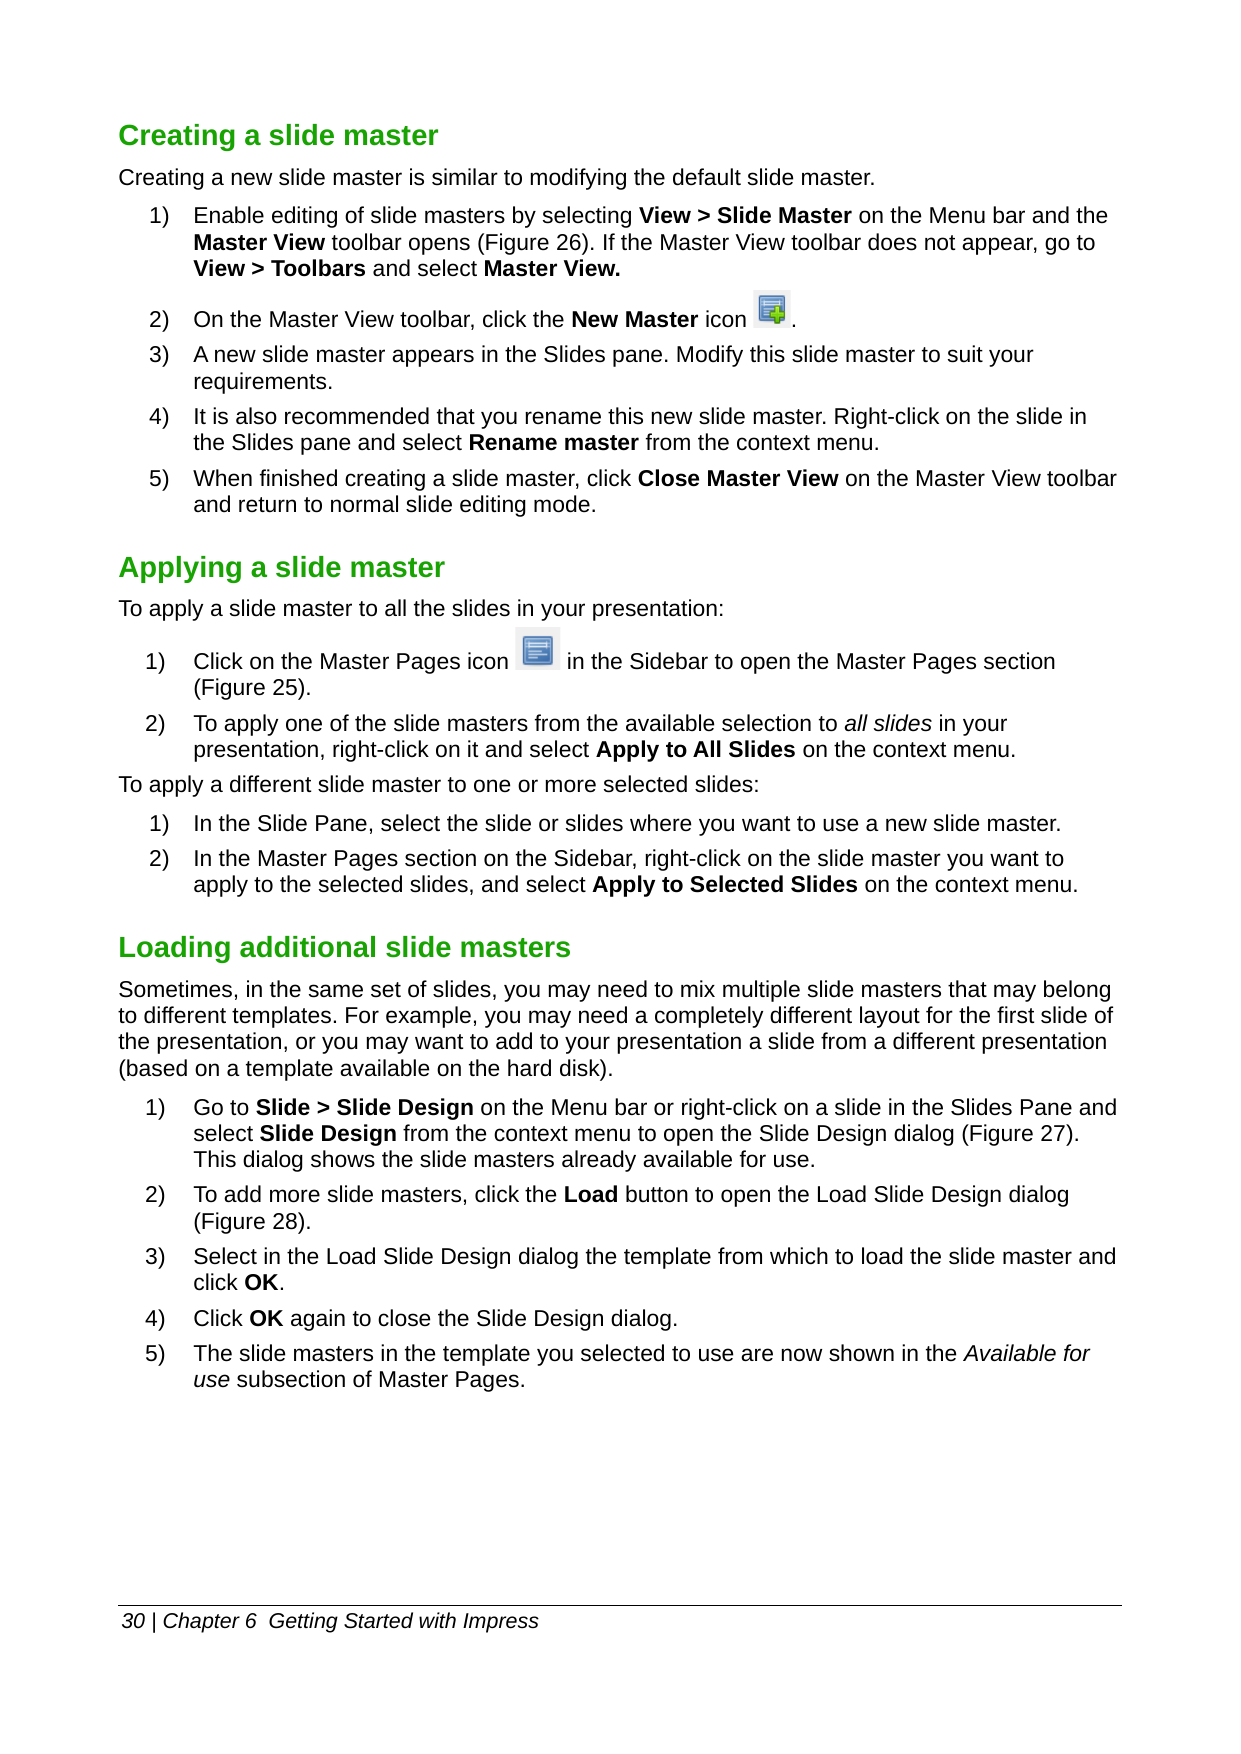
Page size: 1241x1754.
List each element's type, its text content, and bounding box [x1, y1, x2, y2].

list The slide masters in the template you selected to use are now shown in the Available for use subsection of Master Pages. [165, 1340, 1122, 1392]
list Creating a new slide master is similar to modifying the default slide master. [118, 163, 1122, 190]
list Click OK again to close the Slide Design dialog. [165, 1304, 1122, 1331]
subtitle Creating a slide master [118, 118, 1122, 152]
list To apply one of the slide masters from the available selection to all slides in your presentation, right-click on it and select Apply to All Slides on the context menu. [165, 709, 1122, 762]
list On the Master View toolbar, click the New Master icon . [169, 290, 1122, 332]
list To apply a slide master to all the slides in your presentation: [118, 595, 1122, 621]
list When finished creating a slide master, click Close Master View on the Master View toolbar and return to normal slide editing mode. [169, 464, 1122, 517]
list A new slide master appears in the Slides pane. Modify this slide master to suit your requirements. [169, 341, 1122, 394]
list In the Slide Pane, select the slide or slides where you want to use a new slide master. [169, 810, 1122, 836]
subtitle Loading additional slide masters [118, 930, 1122, 964]
list In the Master Pages section on the Sidebar, right-click on the slide master you want to apply to the selected slides, and select Apply to Selected Slides on the context menu. [169, 845, 1122, 898]
list Click on the Master Pages icon in the Sidebar to open the Master Pages section (Figure 25). [165, 627, 1122, 701]
list It is also recommended that you rename this new slide master. Right-click on the slide in the Slides pane and select Rename master from the context menu. [169, 403, 1122, 456]
list To add more slide masters, click the Load button to open the Load Slide Design dialog (Figure 28). [165, 1181, 1122, 1234]
list Select in the Load Slide Design dialog the template from which to load the slide master and click OK. [165, 1243, 1122, 1296]
subtitle Applying a slide master [118, 550, 1122, 583]
list To apply a different slide master to one or more selected slides: [118, 771, 1122, 797]
list Go to Slide > Slide Design on the Menu bar or right-click on a slide in the Slides Pane and select Slide Design from the context menu to open the Slide Design dialog (Figure 27). This dialog shows the slide masters already available for use. [165, 1093, 1122, 1173]
text Sometimes, in the same set of slides, you may need to mix multiple slide masters that may belong to different templates. For example, you may need a completely different layout for the first slide of the presentation, or you may want to add to your presentation a slide from a different presentation (based on a template available on the hard disk). [118, 976, 1122, 1081]
list Enable editing of slide masters by selecting View > Slide Master on the Menu bar and the Master View toolbar opens (Figure 26). If the Master View toolbar does not appear, go to View > Toolbars and select Master View. [169, 202, 1122, 281]
